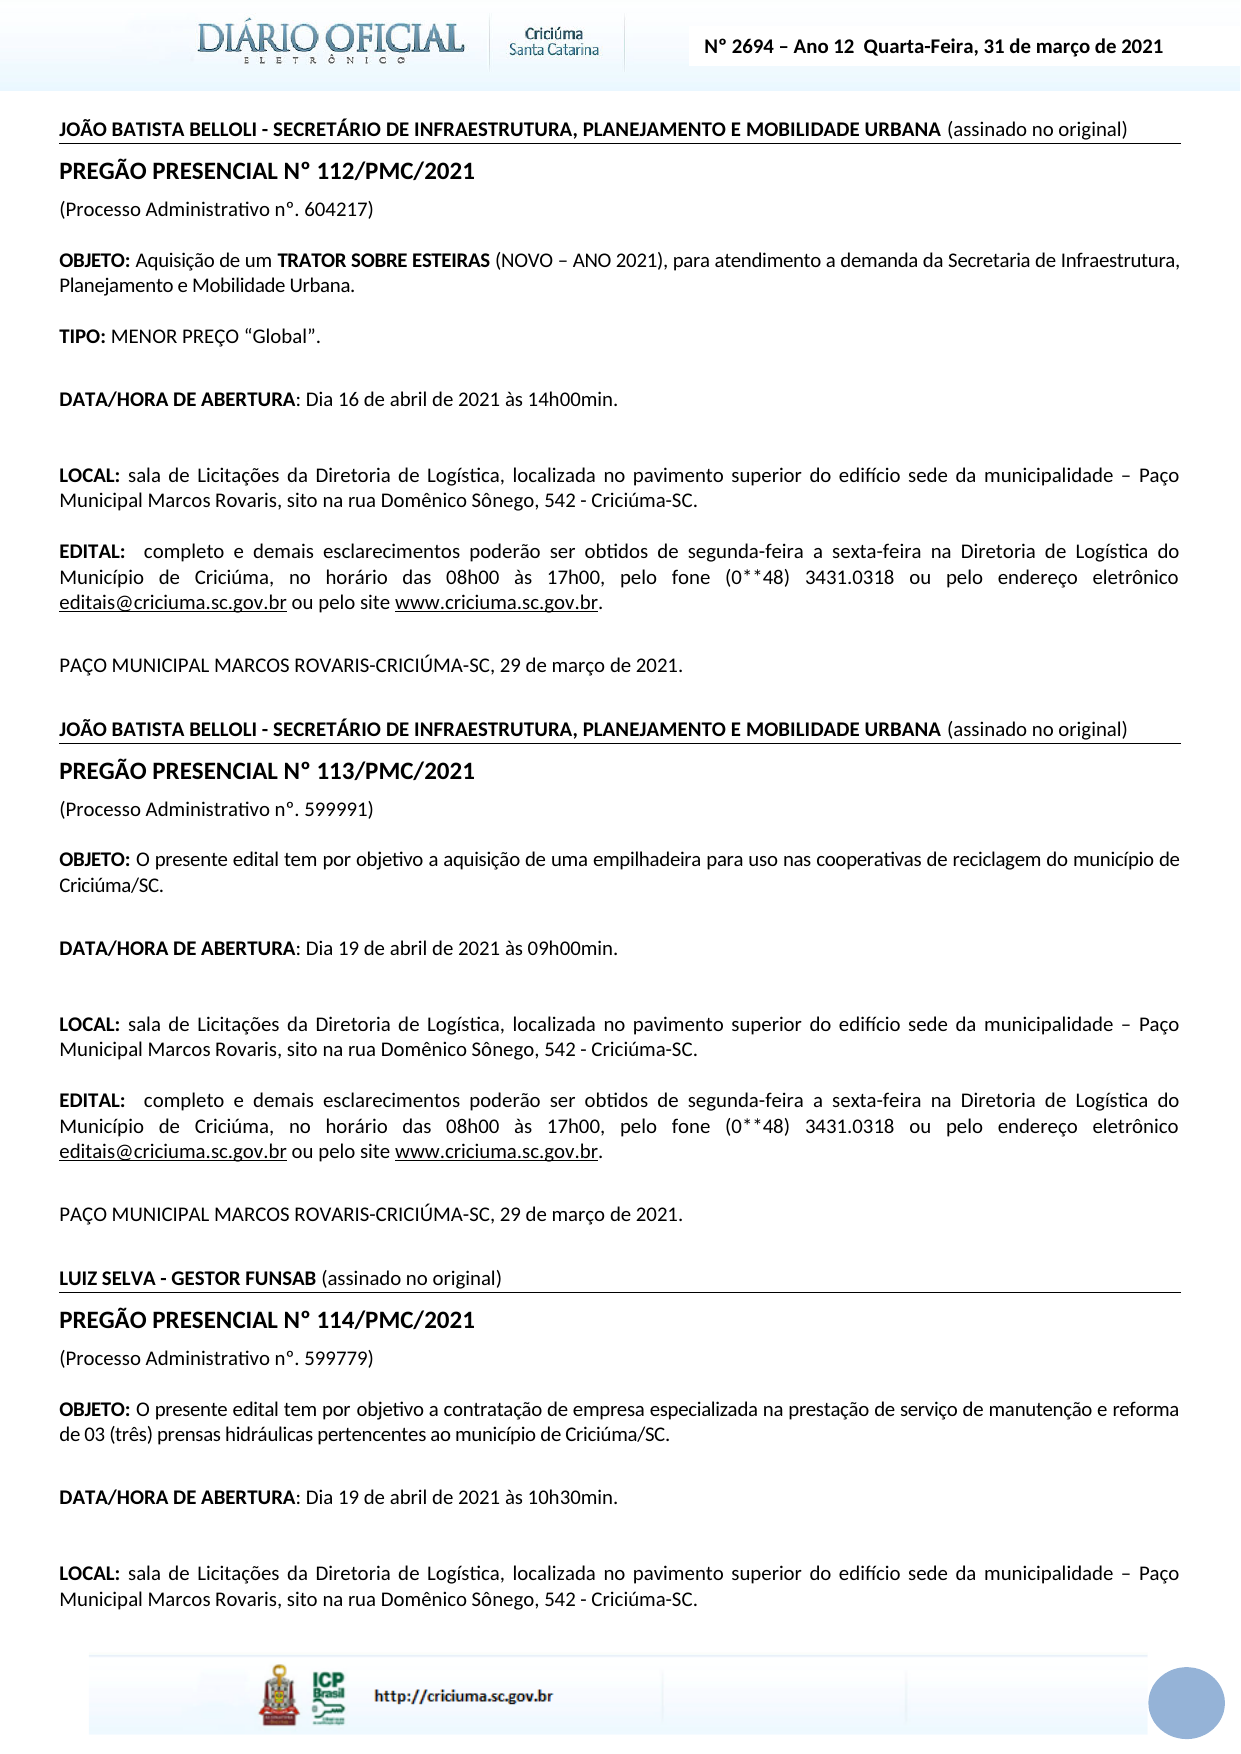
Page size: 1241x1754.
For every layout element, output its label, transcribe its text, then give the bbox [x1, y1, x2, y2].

text JOÃO BATISTA BELLOLI - SECRETÁRIO DE INFRAESTRUTURA, PLANEJAMENTO E MOBILIDADE URBANA (assinado no original) [59, 116, 1181, 143]
text (Processo Administrativo nº. 604217) [59, 196, 1181, 221]
text LOCAL: sala de Licitações da Diretoria de Logística, localizada no pavimento superior do edifício sede da municipalidade – Paço Municipal Marcos Rovaris, sito na rua Domênico Sônego, 542 - Criciúma-SC. [59, 462, 1181, 513]
text EDITAL: completo e demais esclarecimentos poderão ser obtidos de segunda-feira a sexta-feira na Diretoria de Logística do Município de Criciúma, no horário das 08h00 às 17h00, pelo fone (0**48) 3431.0318 ou pelo endereço eletrônico editais@criciuma.sc.gov.br ou pelo site www.criciuma.sc.gov.br. [59, 1087, 1181, 1164]
text (Processo Administrativo nº. 599779) [59, 1345, 1181, 1370]
text PREGÃO PRESENCIAL Nº 113/PMC/2021 [59, 755, 1181, 785]
text OBJETO: O presente edital tem por objetivo a contratação de empresa especializada na prestação de serviço de manutenção e reforma de 03 (três) prensas hidráulicas pertencentes ao município de Criciúma/SC. [59, 1396, 1181, 1447]
text LUIZ SELVA - GESTOR FUNSAB (assinado no original) [59, 1265, 1181, 1292]
text PREGÃO PRESENCIAL Nº 114/PMC/2021 [59, 1304, 1181, 1334]
text EDITAL: completo e demais esclarecimentos poderão ser obtidos de segunda-feira a sexta-feira na Diretoria de Logística do Município de Criciúma, no horário das 08h00 às 17h00, pelo fone (0**48) 3431.0318 ou pelo endereço eletrônico editais@criciuma.sc.gov.br ou pelo site www.criciuma.sc.gov.br. [59, 538, 1181, 615]
text DATA/HORA DE ABERTURA: Dia 19 de abril de 2021 às 10h30min. [59, 1484, 1181, 1510]
text PAÇO MUNICIPAL MARCOS ROVARIS-CRICIÚMA-SC, 29 de março de 2021. [59, 1202, 1181, 1227]
text PAÇO MUNICIPAL MARCOS ROVARIS-CRICIÚMA-SC, 29 de março de 2021. [59, 653, 1181, 678]
text JOÃO BATISTA BELLOLI - SECRETÁRIO DE INFRAESTRUTURA, PLANEJAMENTO E MOBILIDADE URBANA (assinado no original) [59, 716, 1181, 743]
text TIPO: MENOR PREÇO “Global”. [59, 323, 1181, 348]
text OBJETO: Aquisição de um TRATOR SOBRE ESTEIRAS (NOVO – ANO 2021), para atendimento a demanda da Secretaria de Infraestrutura, Planejamento e Mobilidade Urbana. [59, 247, 1181, 298]
text LOCAL: sala de Licitações da Diretoria de Logística, localizada no pavimento superior do edifício sede da municipalidade – Paço Municipal Marcos Rovaris, sito na rua Domênico Sônego, 542 - Criciúma-SC. [59, 1560, 1181, 1611]
text DATA/HORA DE ABERTURA: Dia 16 de abril de 2021 às 14h00min. [59, 386, 1181, 412]
text DATA/HORA DE ABERTURA: Dia 19 de abril de 2021 às 09h00min. [59, 935, 1181, 961]
text OBJETO: O presente edital tem por objetivo a aquisição de uma empilhadeira para uso nas cooperativas de reciclagem do município de Criciúma/SC. [59, 847, 1181, 897]
text LOCAL: sala de Licitações da Diretoria de Logística, localizada no pavimento superior do edifício sede da municipalidade – Paço Municipal Marcos Rovaris, sito na rua Domênico Sônego, 542 - Criciúma-SC. [59, 1011, 1181, 1062]
text (Processo Administrativo nº. 599991) [59, 796, 1181, 821]
text PREGÃO PRESENCIAL Nº 112/PMC/2021 [59, 155, 1181, 186]
